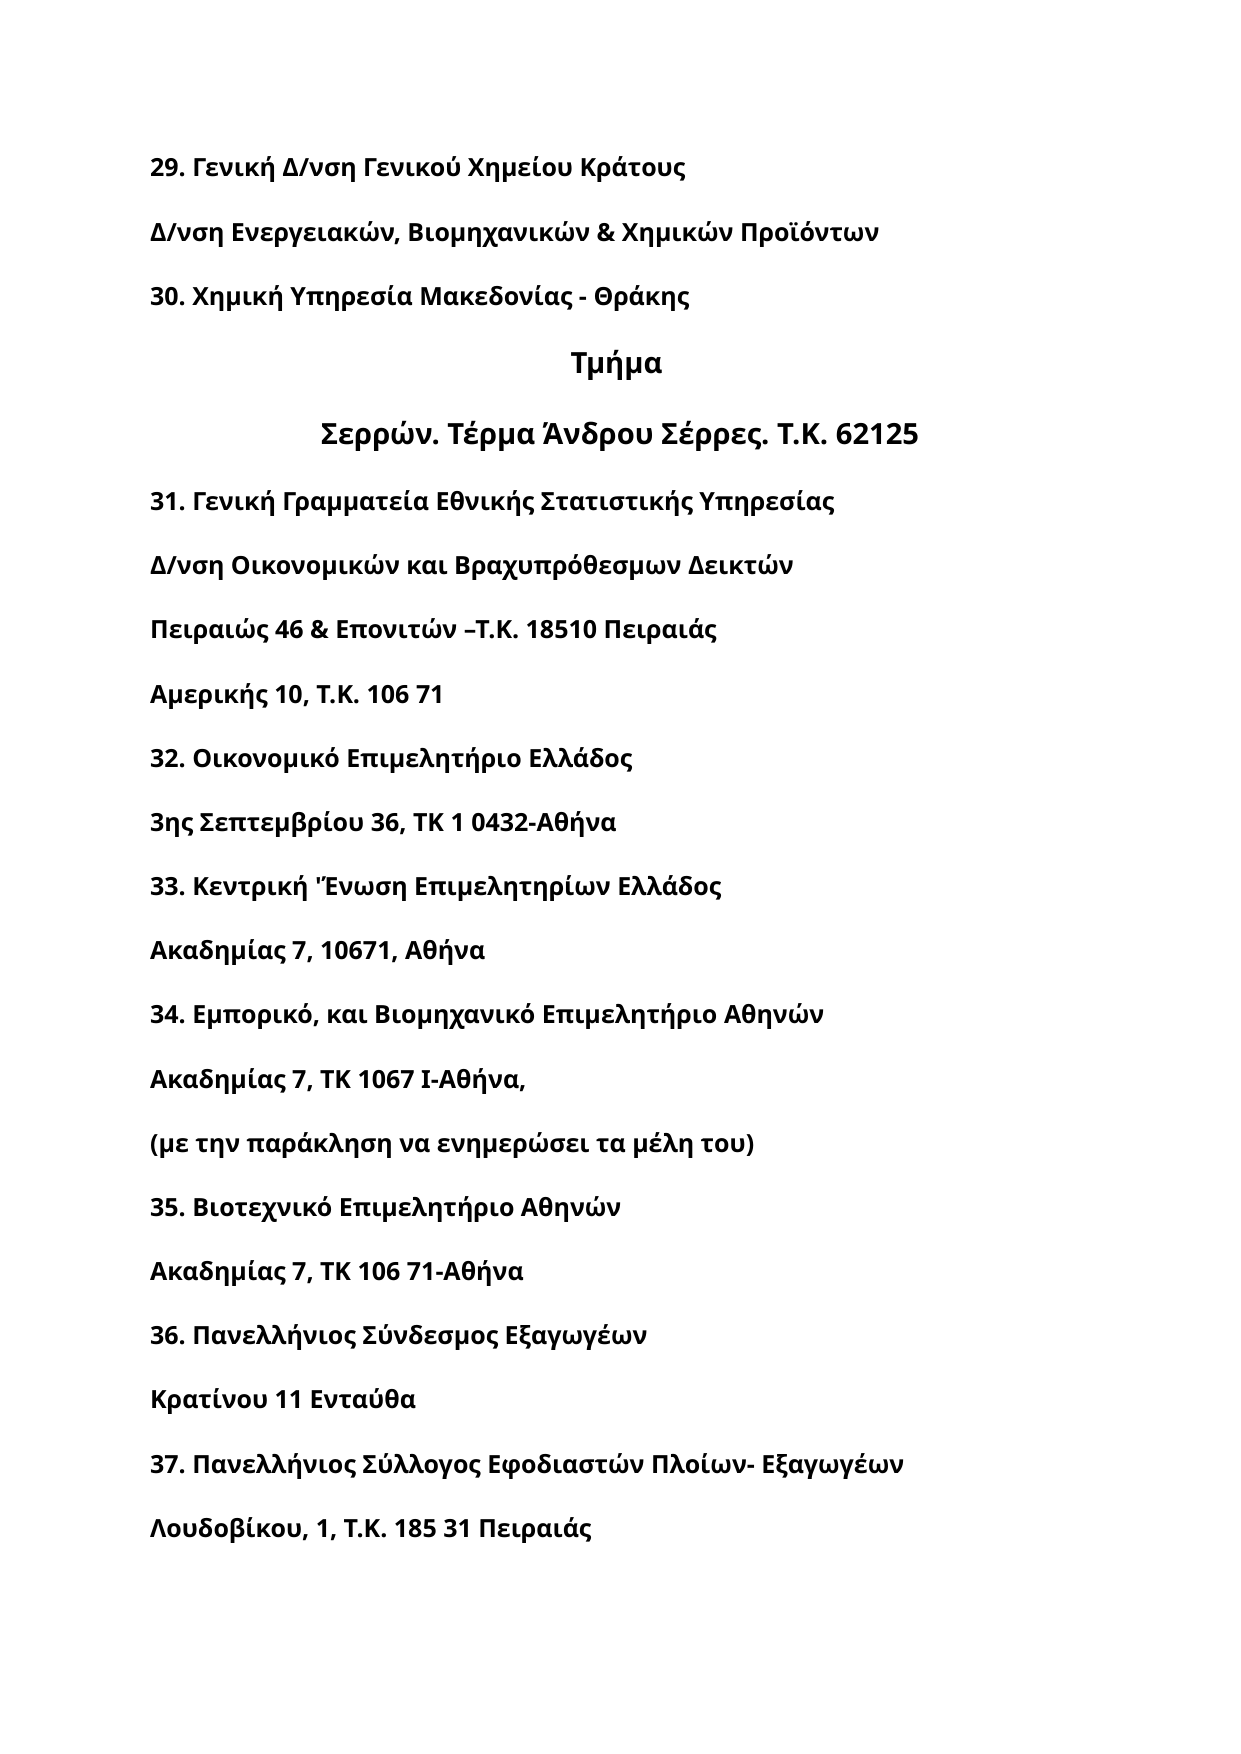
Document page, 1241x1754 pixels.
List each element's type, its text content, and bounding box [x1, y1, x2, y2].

subtitle Σερρών. Τέρμα Άνδρου Σέρρες. Τ.Κ. 62125 [150, 413, 1090, 453]
text Ακαδημίας 7, 10671, Αθήνα [150, 933, 1090, 967]
text 33. Κεντρική 'Ένωση Επιμελητηρίων Ελλάδος [150, 869, 1090, 903]
text 32. Οικονομικό Επιμελητήριο Ελλάδος [150, 740, 1090, 774]
text 37. Πανελλήνιος Σύλλογος Εφοδιαστών Πλοίων- Εξαγωγέων [150, 1446, 1090, 1480]
text Λουδοβίκου, 1, Τ.Κ. 185 31 Πειραιάς [150, 1510, 1090, 1544]
text Ακαδημίας 7, ΤΚ 106 71-Αθήνα [150, 1254, 1090, 1288]
subtitle Τμήμα [150, 342, 1090, 382]
text 29. Γενική Δ/νση Γενικού Χημείου Κράτους [150, 150, 1090, 184]
text 35. Βιοτεχνικό Επιμελητήριο Αθηνών [150, 1189, 1090, 1224]
text 30. Χημική Υπηρεσία Μακεδονίας - Θράκης [150, 278, 1090, 312]
text Κρατίνου 11 Ενταύθα [150, 1382, 1090, 1416]
text Αμερικής 10, Τ.Κ. 106 71 [150, 676, 1090, 710]
text Δ/νση Ενεργειακών, Βιομηχανικών & Χημικών Προϊόντων [150, 214, 1090, 248]
text 3ης Σεπτεμβρίου 36, ΤΚ 1 0432-Αθήνα [150, 804, 1090, 839]
text 36. Πανελλήνιος Σύνδεσμος Εξαγωγέων [150, 1318, 1090, 1352]
text Πειραιώς 46 & Επονιτών –Τ.Κ. 18510 Πειραιάς [150, 612, 1090, 646]
text Δ/νση Οικονομικών και Βραχυπρόθεσμων Δεικτών [150, 548, 1090, 582]
text 34. Εμπορικό, και Βιομηχανικό Επιμελητήριο Αθηνών [150, 997, 1090, 1031]
text Ακαδημίας 7, ΤΚ 1067 Ι-Αθήνα, [150, 1061, 1090, 1095]
text (με την παράκληση να ενημερώσει τα μέλη του) [150, 1125, 1090, 1159]
text 31. Γενική Γραμματεία Εθνικής Στατιστικής Υπηρεσίας [150, 484, 1090, 518]
